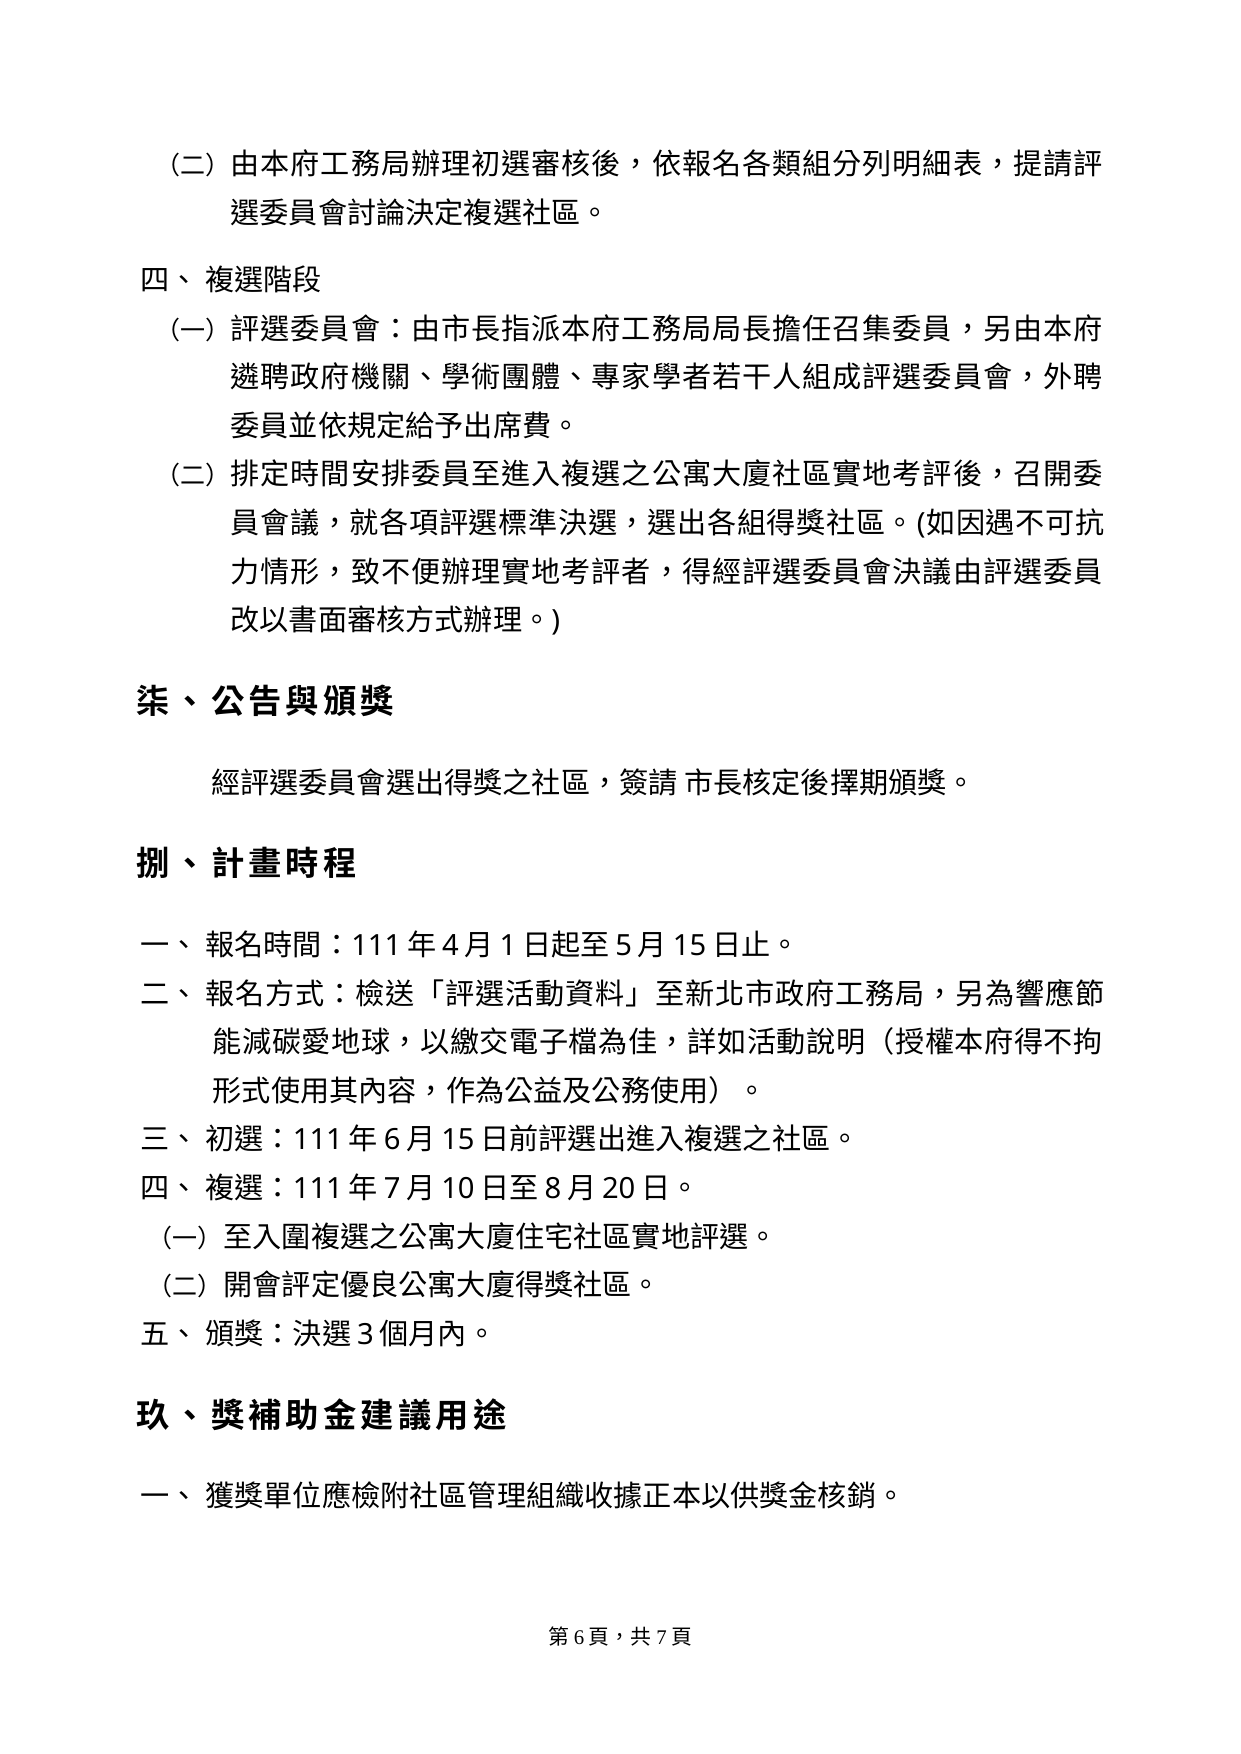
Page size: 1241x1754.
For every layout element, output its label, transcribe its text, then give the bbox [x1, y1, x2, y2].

list 頒獎：決選3個月內。 [140, 1310, 1104, 1353]
list 由本府工務局辦理初選審核後，依報名各類組分列明細表，提請評選委員會討論決定複選社區。 [155, 141, 1104, 232]
list 開會評定優良公寓大廈得獎社區。 [148, 1262, 1104, 1304]
list 初選：111年6月15日前評選出進入複選之社區。 [140, 1116, 1104, 1158]
list 評選委員會：由市長指派本府工務局局長擔任召集委員，另由本府遴聘政府機關、學術團體、專家學者若干人組成評選委員會，外聘委員並依規定給予出席費。 [155, 305, 1104, 445]
list 複選：111年7月10日至8月20日。 [140, 1164, 1104, 1207]
list 複選階段 [140, 257, 1104, 299]
list 公告與頒獎 [136, 674, 1104, 723]
list 獎補助金建議用途 [136, 1388, 1104, 1437]
list 獲獎單位應檢附社區管理組織收據正本以供獎金核銷。 [140, 1473, 1104, 1515]
list 計畫時程 [136, 837, 1104, 885]
list 排定時間安排委員至進入複選之公寓大廈社區實地考評後，召開委員會議，就各項評選標準決選，選出各組得獎社區。(如因遇不可抗力情形，致不便辦理實地考評者，得經評選委員會決議由評選委員改以書面審核方式辦理。) [155, 451, 1104, 639]
list 報名時間：111年4月1日起至5月15日止。 [140, 921, 1104, 964]
text 經評選委員會選出得獎之社區，簽請 市長核定後擇期頒獎。 [211, 759, 1104, 801]
list 報名方式：檢送「評選活動資料」至新北市政府工務局，另為響應節能減碳愛地球，以繳交電子檔為佳，詳如活動說明（授權本府得不拘形式使用其內容，作為公益及公務使用）。 [140, 970, 1104, 1109]
list 至入圍複選之公寓大廈住宅社區實地評選。 [148, 1213, 1104, 1256]
